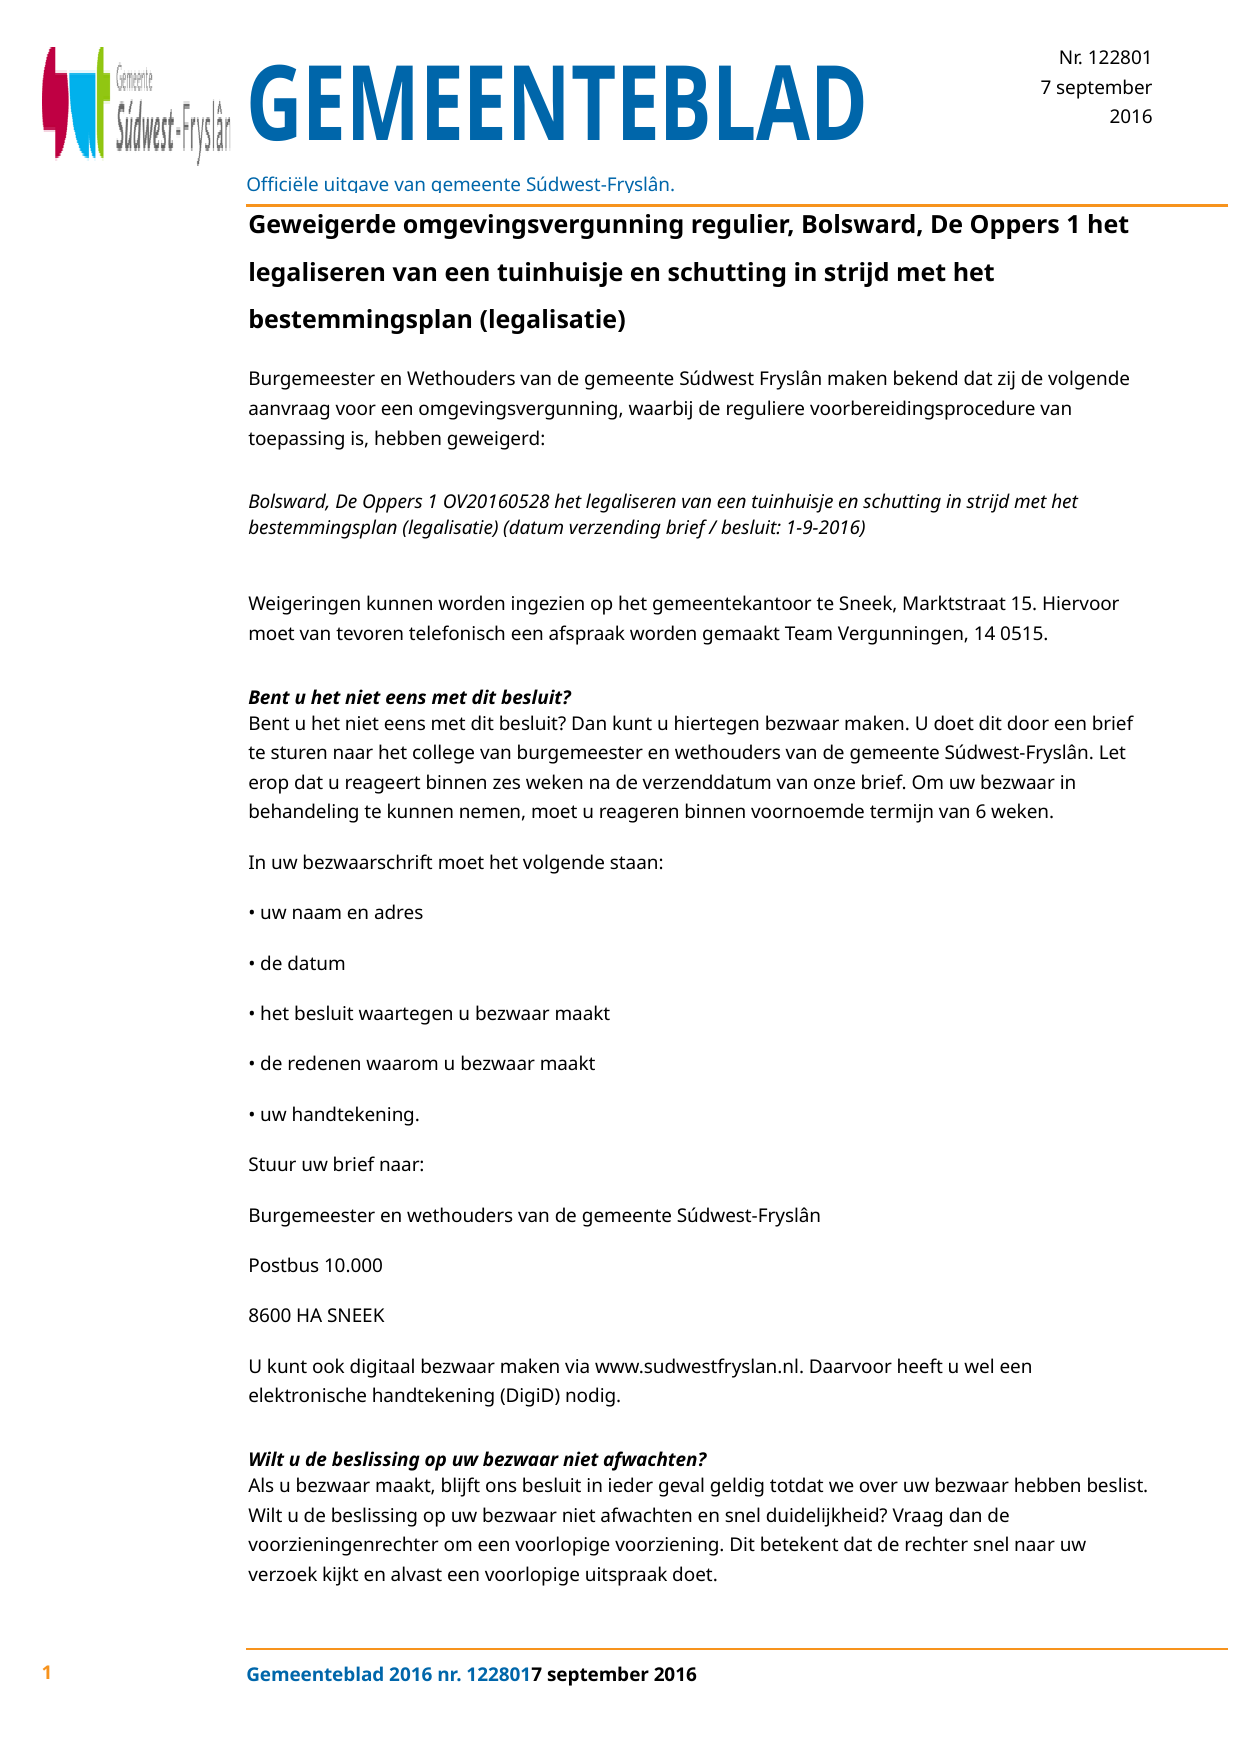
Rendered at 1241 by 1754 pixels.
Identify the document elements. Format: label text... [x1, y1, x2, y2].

text Stuur uw brief naar: [248, 1151, 1152, 1177]
text Bolsward, De Oppers 1 OV20160528 het legaliseren van een tuinhuisje en schutting in strijd met het bestemmingsplan (legalisatie) (datum verzending brief / besluit: 1-9-2016) [248, 489, 1152, 540]
text Weigeringen kunnen worden ingezien op het gemeentekantoor te Sneek, Marktstraat 15. Hiervoor moet van tevoren telefonisch een afspraak worden gemaakt Team Vergunningen, 14 0515. [248, 591, 1152, 646]
text Bent u het niet eens met dit besluit? Dan kunt u hiertegen bezwaar maken. U doet dit door een brief te sturen naar het college van burgemeester en wethouders van de gemeente Súdwest-Fryslân. Let erop dat u reageert binnen zes weken na de verzenddatum van onze brief. Om uw bezwaar in behandeling te kunnen nemen, moet u reageren binnen voornoemde termijn van 6 weken. [248, 710, 1152, 824]
text • het besluit waartegen u bezwaar maakt [248, 1000, 1152, 1026]
text Burgemeester en wethouders van de gemeente Súdwest-Fryslân [248, 1202, 1152, 1228]
text In uw bezwaarschrift moet het volgende staan: [248, 849, 1152, 875]
picture [41, 47, 231, 172]
text • de redenen waarom u bezwaar maakt [248, 1051, 1152, 1076]
text Als u bezwaar maakt, blijft ons besluit in ieder geval geldig totdat we over uw bezwaar hebben beslist. Wilt u de beslissing op uw bezwaar niet afwachten en snel duidelijkheid? Vraag dan de voorzieningenrechter om een voorlopige voorziening. Dit betekent dat de rechter snel naar uw verzoek kijkt en alvast een voorlopige uitspraak doet. [248, 1472, 1152, 1587]
text U kunt ook digitaal bezwaar maken via www.sudwestfryslan.nl. Daarvoor heeft u wel een elektronische handtekening (DigiD) nodig. [248, 1353, 1152, 1408]
text Burgemeester en Wethouders van de gemeente Súdwest Fryslân maken bekend dat zij de volgende aanvraag voor een omgevingsvergunning, waarbij de reguliere voorbereidingsprocedure van toepassing is, hebben geweigerd: [248, 366, 1152, 450]
text • de datum [248, 950, 1152, 976]
text • uw naam en adres [248, 899, 1152, 925]
text Postbus 10.000 [248, 1252, 1152, 1278]
text Geweigerde omgevingsvergunning regulier, Bolsward, De Oppers 1 het legaliseren van een tuinhuisje en schutting in strijd met het bestemmingsplan (legalisatie) [248, 207, 1152, 336]
text Wilt u de beslissing op uw bezwaar niet afwachten? [248, 1447, 1152, 1472]
text 8600 HA SNEEK [248, 1303, 1152, 1328]
text Bent u het niet eens met dit besluit? [248, 684, 1152, 710]
text • uw handtekening. [248, 1101, 1152, 1127]
